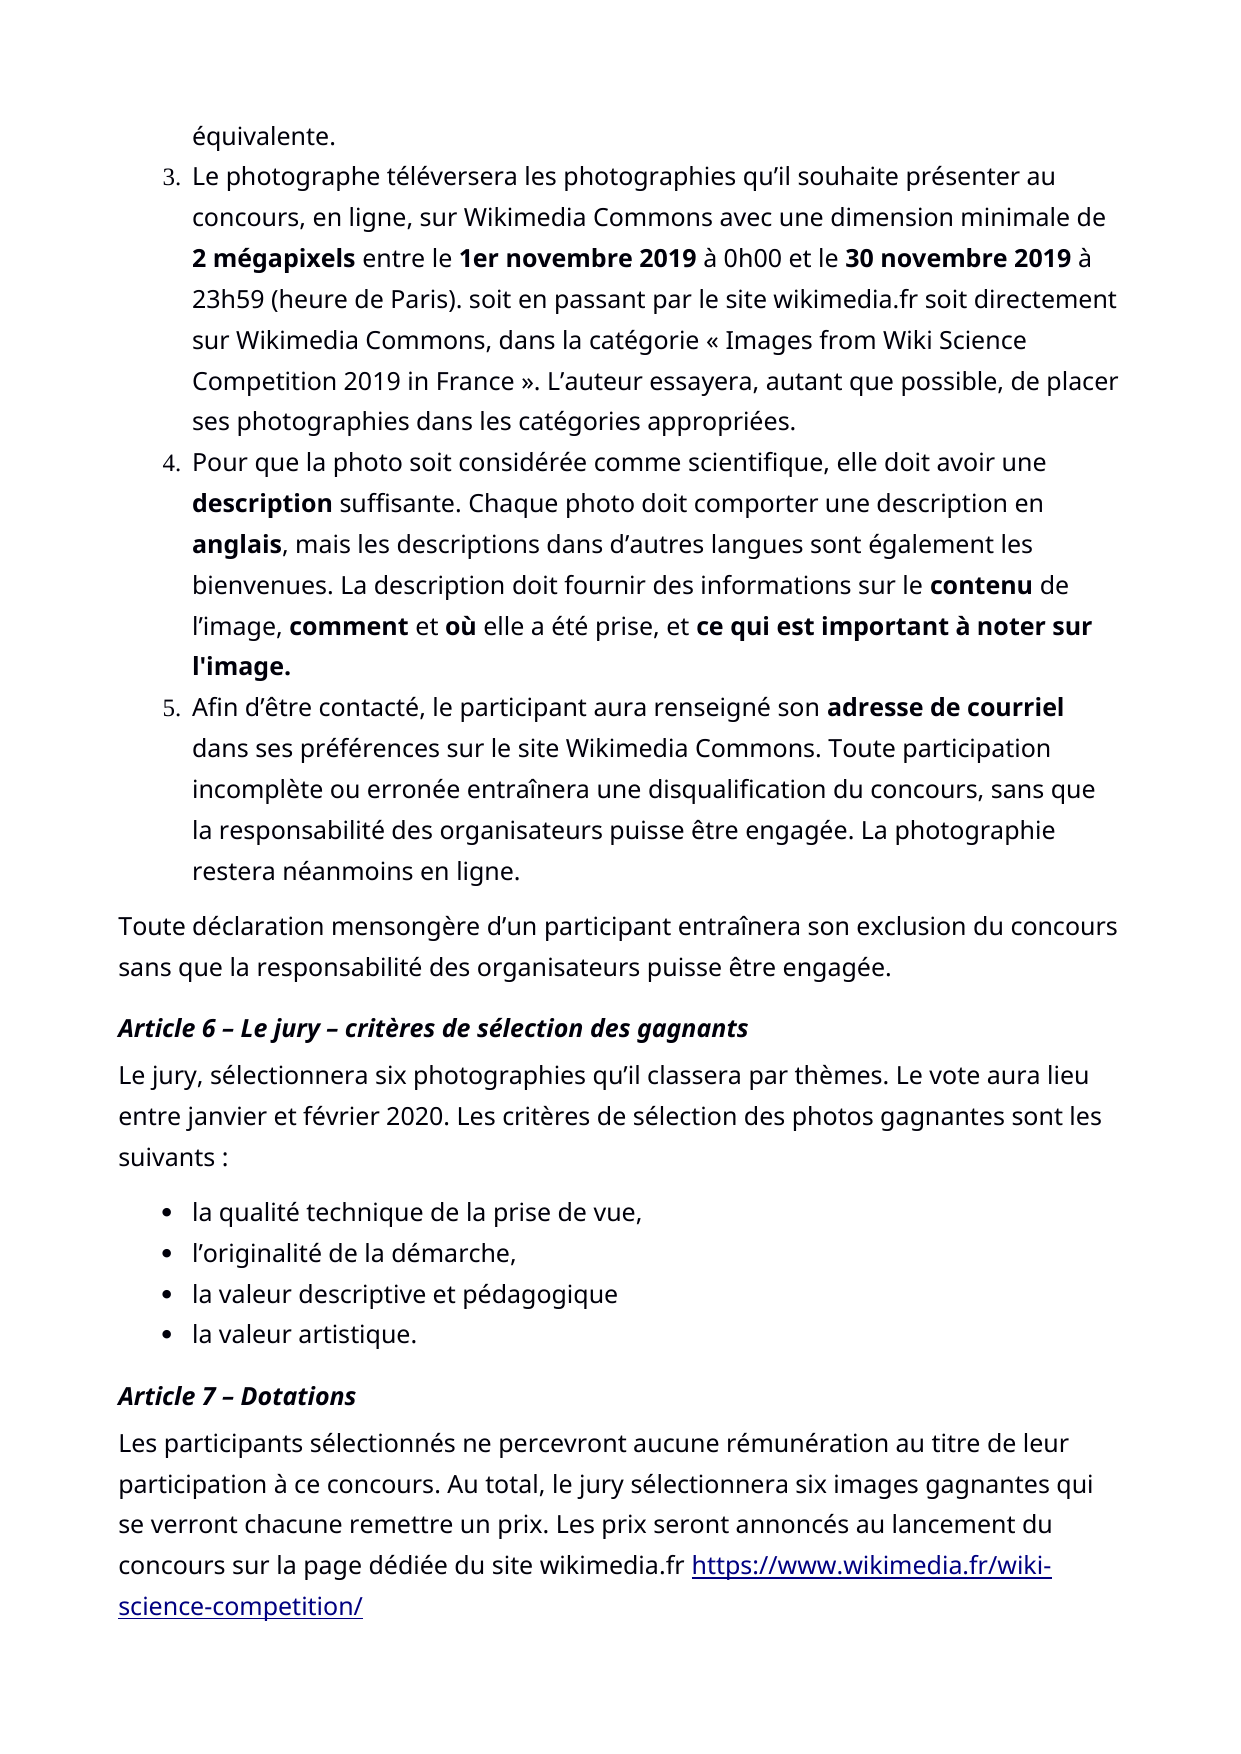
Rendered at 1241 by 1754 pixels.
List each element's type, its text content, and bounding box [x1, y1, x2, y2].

subtitle Article 6 – Le jury – critères de sélection des gagnants [118, 1011, 1122, 1045]
list l’originalité de la démarche, [162, 1236, 1122, 1269]
list la valeur artistique. [162, 1317, 1122, 1351]
text Le jury, sélectionnera six photographies qu’il classera par thèmes. Le vote aura lieu entre janvier et février 2020. Les critères de sélection des photos gagnantes sont les suivants : [118, 1058, 1122, 1173]
subtitle Article 7 – Dotations [118, 1379, 1122, 1413]
list équivalente. [162, 118, 1122, 152]
text Toute déclaration mensongère d’un participant entraînera son exclusion du concours sans que la responsabilité des organisateurs puisse être engagée. [118, 908, 1122, 983]
list Afin d’être contacté, le participant aura renseigné son adresse de courriel dans ses préférences sur le site Wikimedia Commons. Toute participation incomplète ou erronée entraînera une disqualification du concours, sans que la responsabilité des organisateurs puisse être engagée. La photographie restera néanmoins en ligne. [162, 690, 1122, 887]
list Le photographe téléversera les photographies qu’il souhaite présenter au concours, en ligne, sur Wikimedia Commons avec une dimension minimale de 2 mégapixels entre le 1er novembre 2019 à 0h00 et le 30 novembre 2019 à 23h59 (heure de Paris). soit en passant par le site wikimedia.fr soit directement sur Wikimedia Commons, dans la catégorie « Images from Wiki Science Competition 2019 in France ». L’auteur essayera, autant que possible, de placer ses photographies dans les catégories appropriées. [162, 159, 1122, 438]
list Pour que la photo soit considérée comme scientifique, elle doit avoir une description suffisante. Chaque photo doit comporter une description en anglais, mais les descriptions dans d’autres langues sont également les bienvenues. La description doit fournir des informations sur le contenu de l’image, comment et où elle a été prise, et ce qui est important à noter sur l'image. [162, 445, 1122, 683]
list la qualité technique de la prise de vue, [162, 1195, 1122, 1229]
list la valeur descriptive et pédagogique [162, 1276, 1122, 1310]
text Les participants sélectionnés ne percevront aucune rémunération au titre de leur participation à ce concours. Au total, le jury sélectionnera six images gagnantes qui se verront chacune remettre un prix. Les prix seront annoncés au lancement du concours sur la page dédiée du site wikimedia.fr https://www.wikimedia.fr/wiki-science-competition/ [118, 1425, 1122, 1623]
